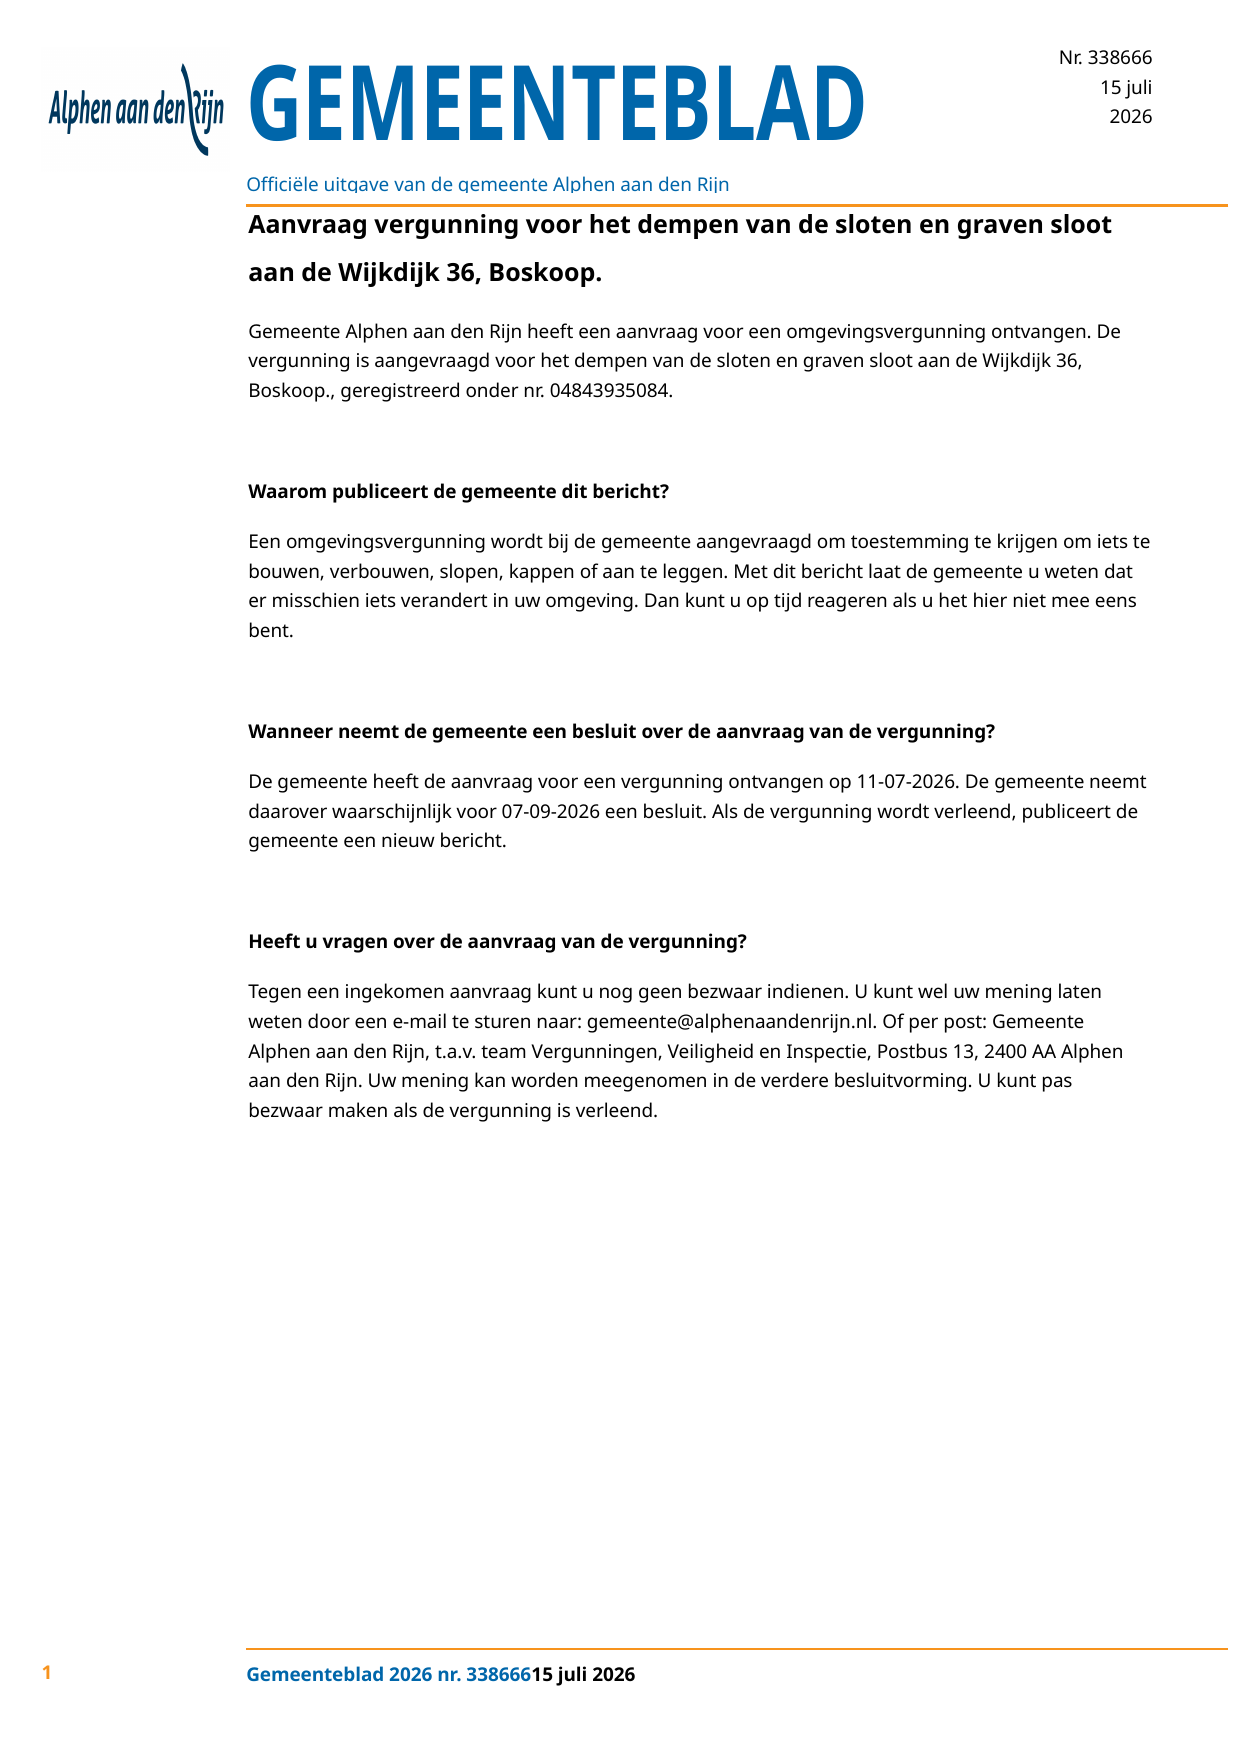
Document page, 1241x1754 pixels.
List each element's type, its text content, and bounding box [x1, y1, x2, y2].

text Heeft u vragen over de aanvraag van de vergunning? [248, 928, 1152, 954]
text Wanneer neemt de gemeente een besluit over de aanvraag van de vergunning? [248, 718, 1152, 744]
text Gemeente Alphen aan den Rijn heeft een aanvraag voor een omgevingsvergunning ontvangen. De vergunning is aangevraagd voor het dempen van de sloten en graven sloot aan de Wijkdijk 36, Boskoop., geregistreerd onder nr. 04843935084. [248, 318, 1152, 403]
text Aanvraag vergunning voor het dempen van de sloten en graven sloot aan de Wijkdijk 36, Boskoop. [248, 207, 1152, 288]
text De gemeente heeft de aanvraag voor een vergunning ontvangen op 11-07-2026. De gemeente neemt daarover waarschijnlijk voor 07-09-2026 een besluit. Als de vergunning wordt verleend, publiceert de gemeente een nieuw bericht. [248, 768, 1152, 853]
text Waarom publiceert de gemeente dit bericht? [248, 478, 1152, 504]
text Tegen een ingekomen aanvraag kunt u nog geen bezwaar indienen. U kunt wel uw mening laten weten door een e-mail te sturen naar: gemeente@alphenaandenrijn.nl. Of per post: Gemeente Alphen aan den Rijn, t.a.v. team Vergunningen, Veiligheid en Inspectie, Postbus 13, 2400 AA Alphen aan den Rijn. Uw mening kan worden meegenomen in de verdere besluitvorming. U kunt pas bezwaar maken als de vergunning is verleend. [248, 979, 1152, 1123]
picture [41, 47, 231, 172]
text Een omgevingsvergunning wordt bij de gemeente aangevraagd om toestemming te krijgen om iets te bouwen, verbouwen, slopen, kappen of aan te leggen. Met dit bericht laat de gemeente u weten dat er misschien iets verandert in uw omgeving. Dan kunt u op tijd reageren als u het hier niet mee eens bent. [248, 528, 1152, 643]
